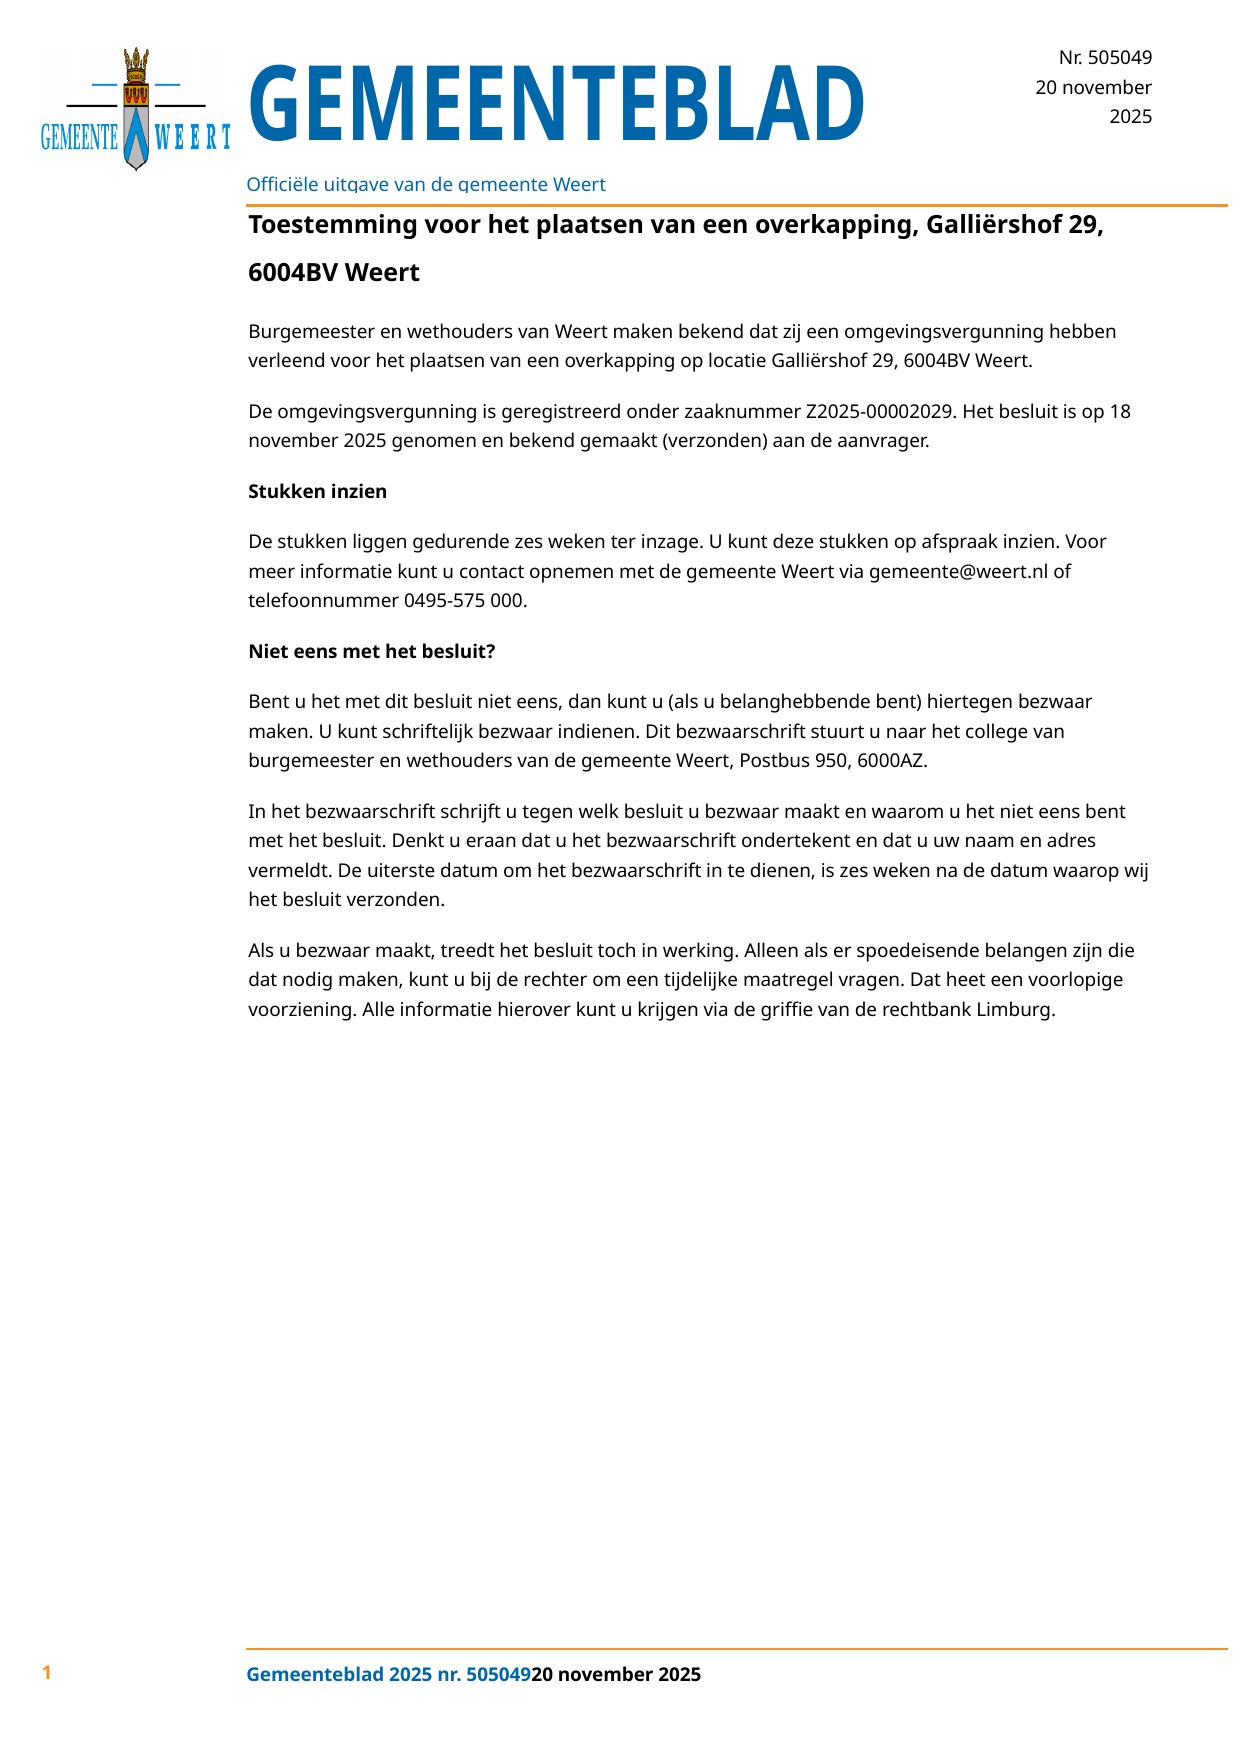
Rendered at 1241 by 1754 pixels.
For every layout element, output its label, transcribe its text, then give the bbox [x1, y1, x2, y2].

text De stukken liggen gedurende zes weken ter inzage. U kunt deze stukken op afspraak inzien. Voor meer informatie kunt u contact opnemen met de gemeente Weert via gemeente@weert.nl of telefoonnummer 0495-575 000. [248, 528, 1152, 613]
text Bent u het met dit besluit niet eens, dan kunt u (als u belanghebbende bent) hiertegen bezwaar maken. U kunt schriftelijk bezwaar indienen. Dit bezwaarschrift stuurt u naar het college van burgemeester en wethouders van de gemeente Weert, Postbus 950, 6000AZ. [248, 688, 1152, 773]
picture [41, 47, 231, 172]
text Toestemming voor het plaatsen van een overkapping, Galliërshof 29, 6004BV Weert [248, 207, 1152, 288]
text Stukken inzien [248, 478, 1152, 504]
text Als u bezwaar maakt, treedt het besluit toch in werking. Alleen als er spoedeisende belangen zijn die dat nodig maken, kunt u bij de rechter om een tijdelijke maatregel vragen. Dat heet een voorlopige voorziening. Alle informatie hierover kunt u krijgen via de griffie van de rechtbank Limburg. [248, 937, 1152, 1022]
text Niet eens met het besluit? [248, 638, 1152, 664]
text De omgevingsvergunning is geregistreerd onder zaaknummer Z2025-00002029. Het besluit is op 18 november 2025 genomen en bekend gemaakt (verzonden) aan de aanvrager. [248, 398, 1152, 453]
text Burgemeester en wethouders van Weert maken bekend dat zij een omgevingsvergunning hebben verleend voor het plaatsen van een overkapping op locatie Galliërshof 29, 6004BV Weert. [248, 318, 1152, 373]
text In het bezwaarschrift schrijft u tegen welk besluit u bezwaar maakt en waarom u het niet eens bent met het besluit. Denkt u eraan dat u het bezwaarschrift ondertekent en dat u uw naam en adres vermeldt. De uiterste datum om het bezwaarschrift in te dienen, is zes weken na de datum waarop wij het besluit verzonden. [248, 798, 1152, 912]
